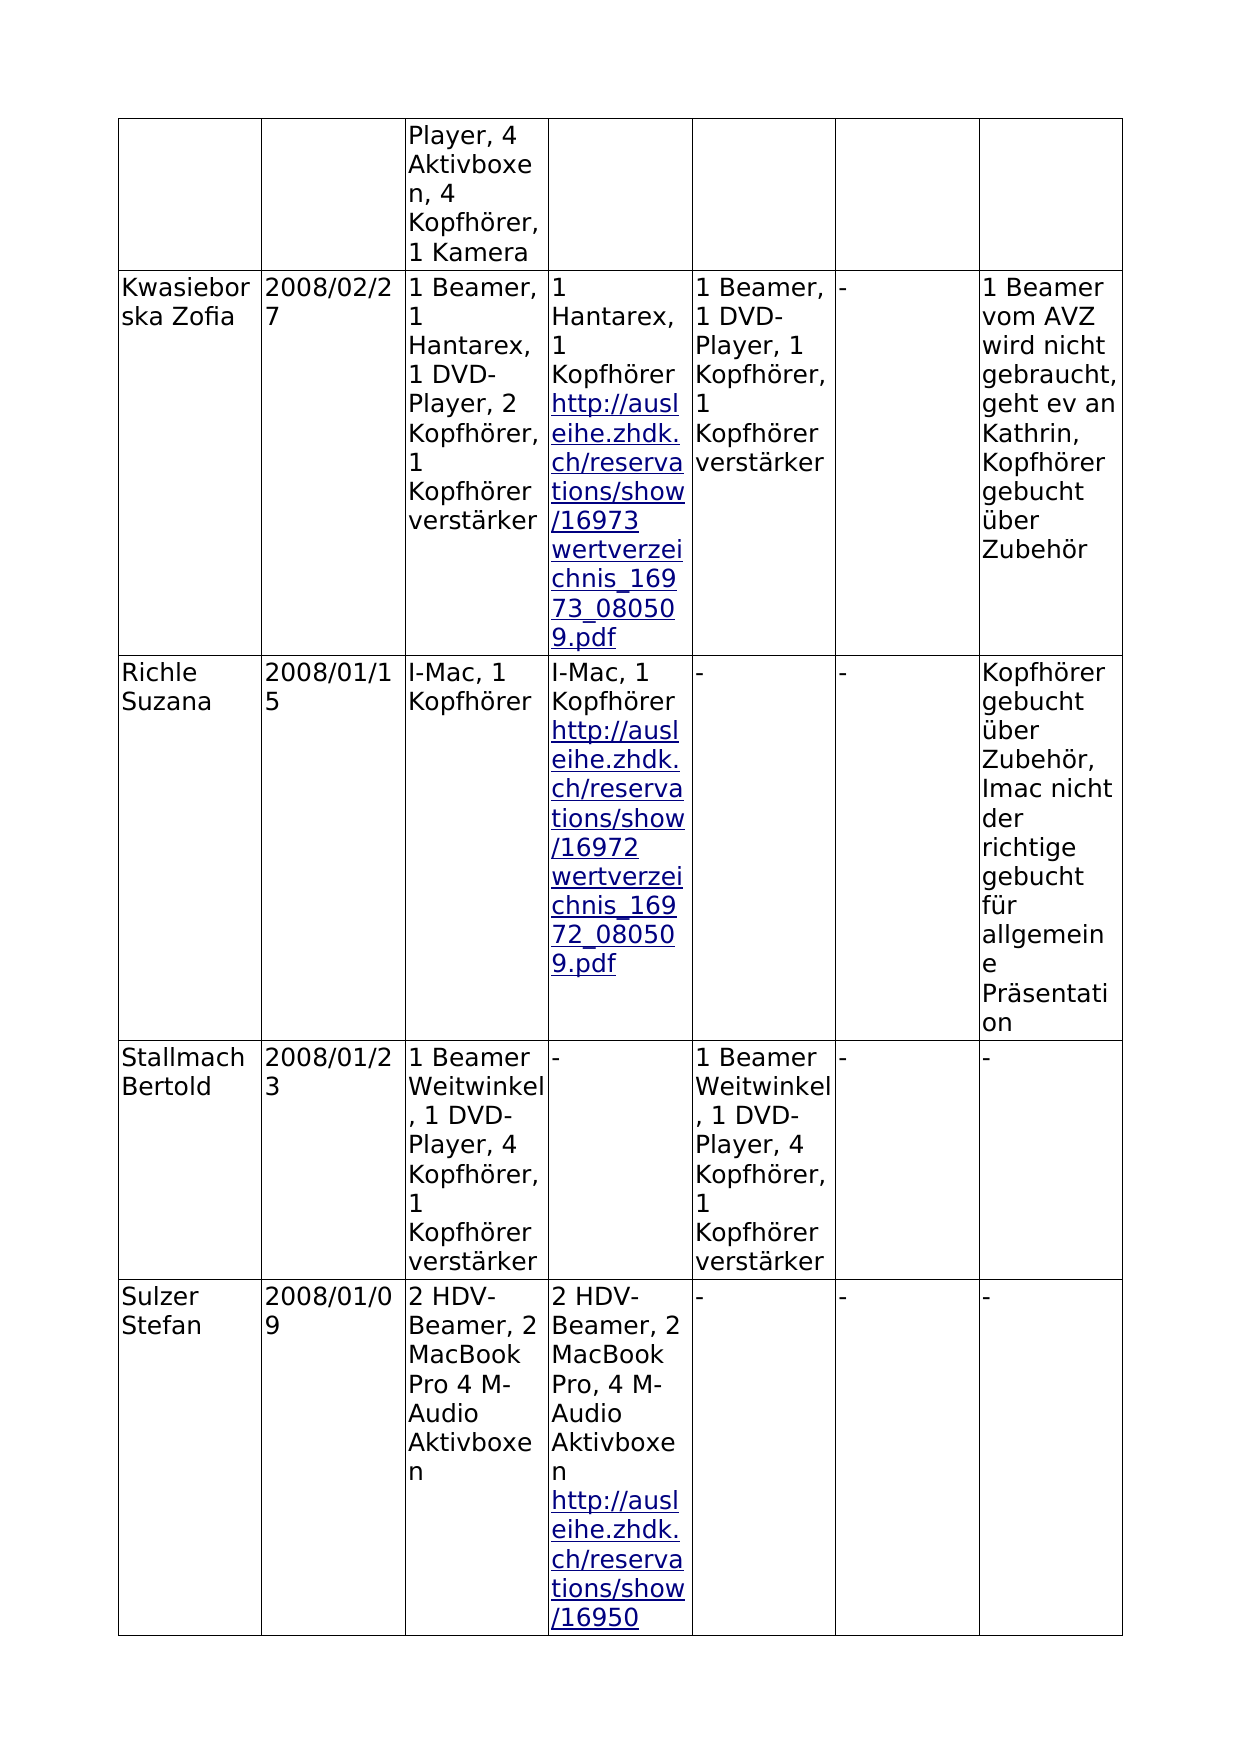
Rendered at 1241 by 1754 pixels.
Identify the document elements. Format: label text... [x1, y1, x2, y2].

table_cell - [549, 1041, 692, 1279]
table_cell Stallmach Bertold [119, 1041, 261, 1279]
table_cell 1 Beamer, 1 DVD-Player, 1 Kopfhörer, 1 Kopfhörerverstärker [693, 271, 835, 655]
table_cell 2008/02/27 [262, 271, 405, 655]
table_cell - [836, 271, 979, 655]
table_cell 2008/01/15 [262, 656, 405, 1040]
table_cell - [980, 1041, 1122, 1279]
table_cell 2 HDV-Beamer, 2 MacBook Pro, 4 M-Audio Aktivboxen http://ausleihe.zhdk.ch/reservations/show/16950 [549, 1280, 692, 1635]
table_cell Kopfhörer gebucht über Zubehör, Imac nicht der richtige gebucht für allgemeine Präsentation [980, 656, 1122, 1040]
table_cell 2008/01/09 [262, 1280, 405, 1635]
table_cell 1 Beamer, 1 Hantarex, 1 DVD-Player, 2 Kopfhörer, 1 Kopfhörerverstärker [406, 271, 548, 655]
table_cell [980, 119, 1122, 270]
table_cell 1 Beamer Weitwinkel, 1 DVD-Player, 4 Kopfhörer, 1 Kopfhörerverstärker [406, 1041, 548, 1279]
table_cell - [836, 1280, 979, 1635]
table_cell 1 Beamer Weitwinkel, 1 DVD-Player, 4 Kopfhörer, 1 Kopfhörerverstärker [693, 1041, 835, 1279]
table_cell - [980, 1280, 1122, 1635]
table_cell Sulzer Stefan [119, 1280, 261, 1635]
table_cell 2 HDV-Beamer, 2 MacBook Pro 4 M-Audio Aktivboxen [406, 1280, 548, 1635]
table_cell 1 Hantarex, 1 Kopfhörer http://ausleihe.zhdk.ch/reservations/show/16973 wertverzeichnis_16973_080509.pdf [549, 271, 692, 655]
table_cell Player, 4 Aktivboxen, 4 Kopfhörer, 1 Kamera [406, 119, 548, 270]
table_cell [693, 119, 835, 270]
table_cell [262, 119, 405, 270]
table_cell Richle Suzana [119, 656, 261, 1040]
table_cell I-Mac, 1 Kopfhörer http://ausleihe.zhdk.ch/reservations/show/16972 wertverzeichnis_16972_080509.pdf [549, 656, 692, 1040]
table_cell - [693, 656, 835, 1040]
table_cell 2008/01/23 [262, 1041, 405, 1279]
table_cell Kwasieborska Zofia [119, 271, 261, 655]
table_cell [549, 119, 692, 270]
table_cell 1 Beamer vom AVZ wird nicht gebraucht, geht ev an Kathrin, Kopfhörer gebucht über Zubehör [980, 271, 1122, 655]
table_cell - [693, 1280, 835, 1635]
table_cell [119, 119, 261, 270]
table_cell I-Mac, 1 Kopfhörer [406, 656, 548, 1040]
table_cell - [836, 1041, 979, 1279]
table_cell - [836, 656, 979, 1040]
table_cell [836, 119, 979, 270]
